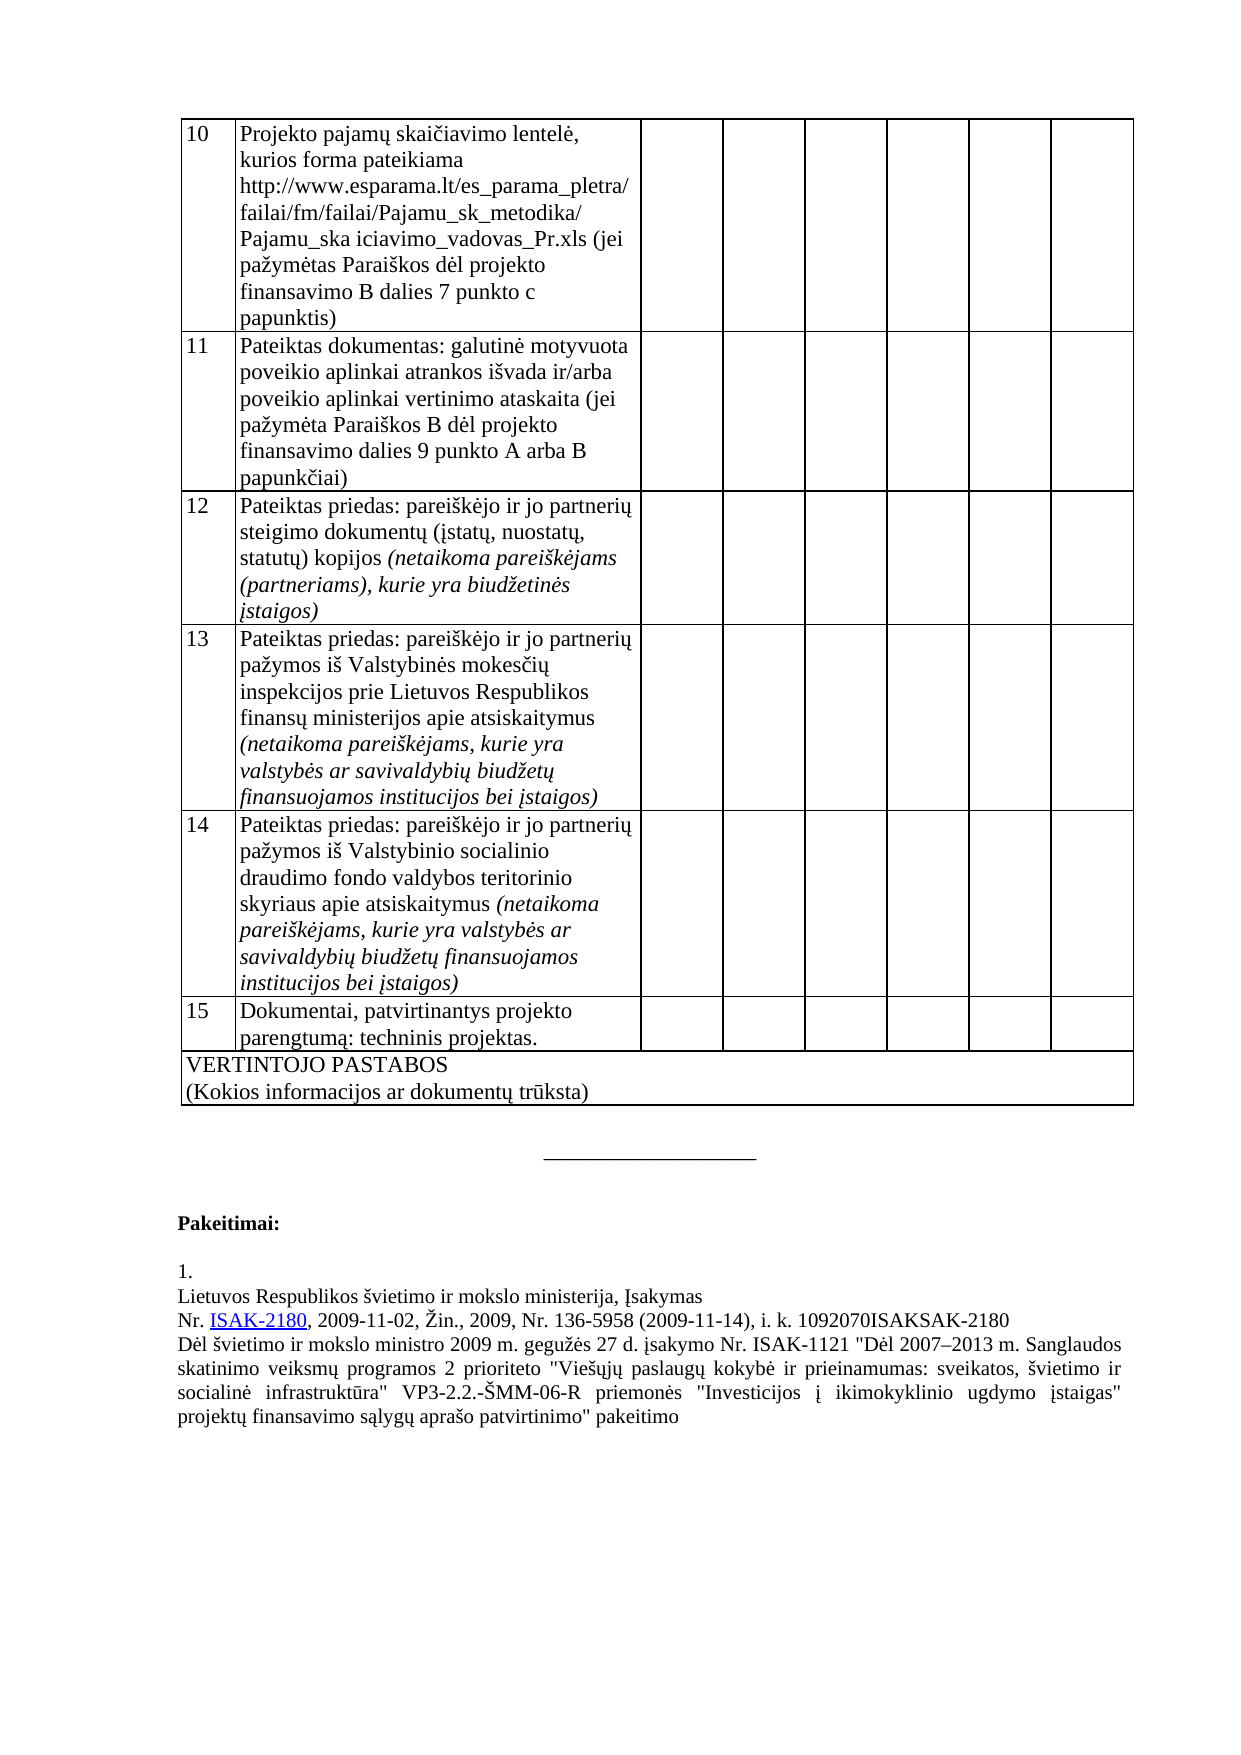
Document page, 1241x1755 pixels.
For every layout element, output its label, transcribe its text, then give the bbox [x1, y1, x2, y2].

table_cell [806, 120, 886, 331]
table_cell [642, 332, 722, 490]
text Lietuvos Respublikos švietimo ir mokslo ministerija, Įsakymas [177, 1283, 1122, 1308]
table_cell [970, 625, 1050, 809]
table_cell [806, 332, 886, 490]
table_cell [970, 997, 1050, 1050]
table_cell Pateiktas priedas: pareiškėjo ir jo partnerių pažymos iš Valstybinės mokesčių inspekcijos prie Lietuvos Respublikos finansų ministerijos apie atsiskaitymus (netaikoma pareiškėjams, kurie yra valstybės ar savivaldybių biudžetų finansuojamos institucijos bei įstaigos) [236, 625, 640, 809]
text Pakeitimai: [177, 1211, 1122, 1235]
table_cell 13 [182, 625, 235, 809]
table_cell [724, 332, 804, 490]
table_cell [642, 997, 722, 1050]
table_cell [806, 997, 886, 1050]
table_cell [724, 492, 804, 623]
table_cell [970, 492, 1050, 623]
text Nr. ISAK-2180, 2009-11-02, Žin., 2009, Nr. 136-5958 (2009-11-14), i. k. 1092070ISAKSAK-2180 [177, 1308, 1122, 1332]
table_cell [806, 492, 886, 623]
table_cell [888, 625, 968, 809]
table_cell [642, 625, 722, 809]
text _________________ [177, 1134, 1122, 1163]
table_cell [724, 625, 804, 809]
table_cell [1052, 120, 1133, 331]
table_cell [1052, 625, 1133, 809]
table_cell [642, 492, 722, 623]
table_cell [1052, 332, 1133, 490]
table_cell [642, 811, 722, 996]
table_cell [888, 811, 968, 996]
table_cell [888, 332, 968, 490]
table_cell [970, 332, 1050, 490]
table_cell [1052, 997, 1133, 1050]
table_cell 15 [182, 997, 235, 1050]
table_cell [1052, 811, 1133, 996]
table_cell [806, 625, 886, 809]
table_cell Pateiktas priedas: pareiškėjo ir jo partnerių steigimo dokumentų (įstatų, nuostatų, statutų) kopijos (netaikoma pareiškėjams (partneriams), kurie yra biudžetinės įstaigos) [236, 492, 640, 623]
table_cell Pateiktas priedas: pareiškėjo ir jo partnerių pažymos iš Valstybinio socialinio draudimo fondo valdybos teritorinio skyriaus apie atsiskaitymus (netaikoma pareiškėjams, kurie yra valstybės ar savivaldybių biudžetų finansuojamos institucijos bei įstaigos) [236, 811, 640, 996]
table_cell [724, 120, 804, 331]
table_cell [642, 120, 722, 331]
table_cell [970, 120, 1050, 331]
table_cell [888, 997, 968, 1050]
table_cell Projekto pajamų skaičiavimo lentelė, kurios forma pateikiama http://www.esparama.lt/es_parama_pletra/failai/fm/failai/Pajamu_sk_metodika/Pajamu_ska iciavimo_vadovas_Pr.xls (jei pažymėtas Paraiškos dėl projekto finansavimo B dalies 7 punkto c papunktis) [236, 120, 640, 331]
table_cell [724, 997, 804, 1050]
table_cell VERTINTOJO PASTABOS (Kokios informacijos ar dokumentų trūksta) [182, 1052, 1133, 1104]
table_cell [888, 120, 968, 331]
table_cell [724, 811, 804, 996]
text 1. [177, 1259, 1122, 1283]
table_cell [806, 811, 886, 996]
table_cell 12 [182, 492, 235, 623]
table_cell [970, 811, 1050, 996]
table_cell [888, 492, 968, 623]
text Dėl švietimo ir mokslo ministro 2009 m. gegužės 27 d. įsakymo Nr. ISAK-1121 "Dėl 2007–2013 m. Sanglaudos skatinimo veiksmų programos 2 prioriteto "Viešųjų paslaugų kokybė ir prieinamumas: sveikatos, švietimo ir socialinė infrastruktūra" VP3-2.2.-ŠMM-06-R priemonės "Investicijos į ikimokyklinio ugdymo įstaigas" projektų finansavimo sąlygų aprašo patvirtinimo" pakeitimo [177, 1332, 1122, 1428]
table_cell 10 [182, 120, 235, 331]
table_cell 14 [182, 811, 235, 996]
table_cell Pateiktas dokumentas: galutinė motyvuota poveikio aplinkai atrankos išvada ir/arba poveikio aplinkai vertinimo ataskaita (jei pažymėta Paraiškos B dėl projekto finansavimo dalies 9 punkto A arba B papunkčiai) [236, 332, 640, 490]
table_cell Dokumentai, patvirtinantys projekto parengtumą: techninis projektas. [236, 997, 640, 1050]
table_cell [1052, 492, 1133, 623]
table_cell 11 [182, 332, 235, 490]
